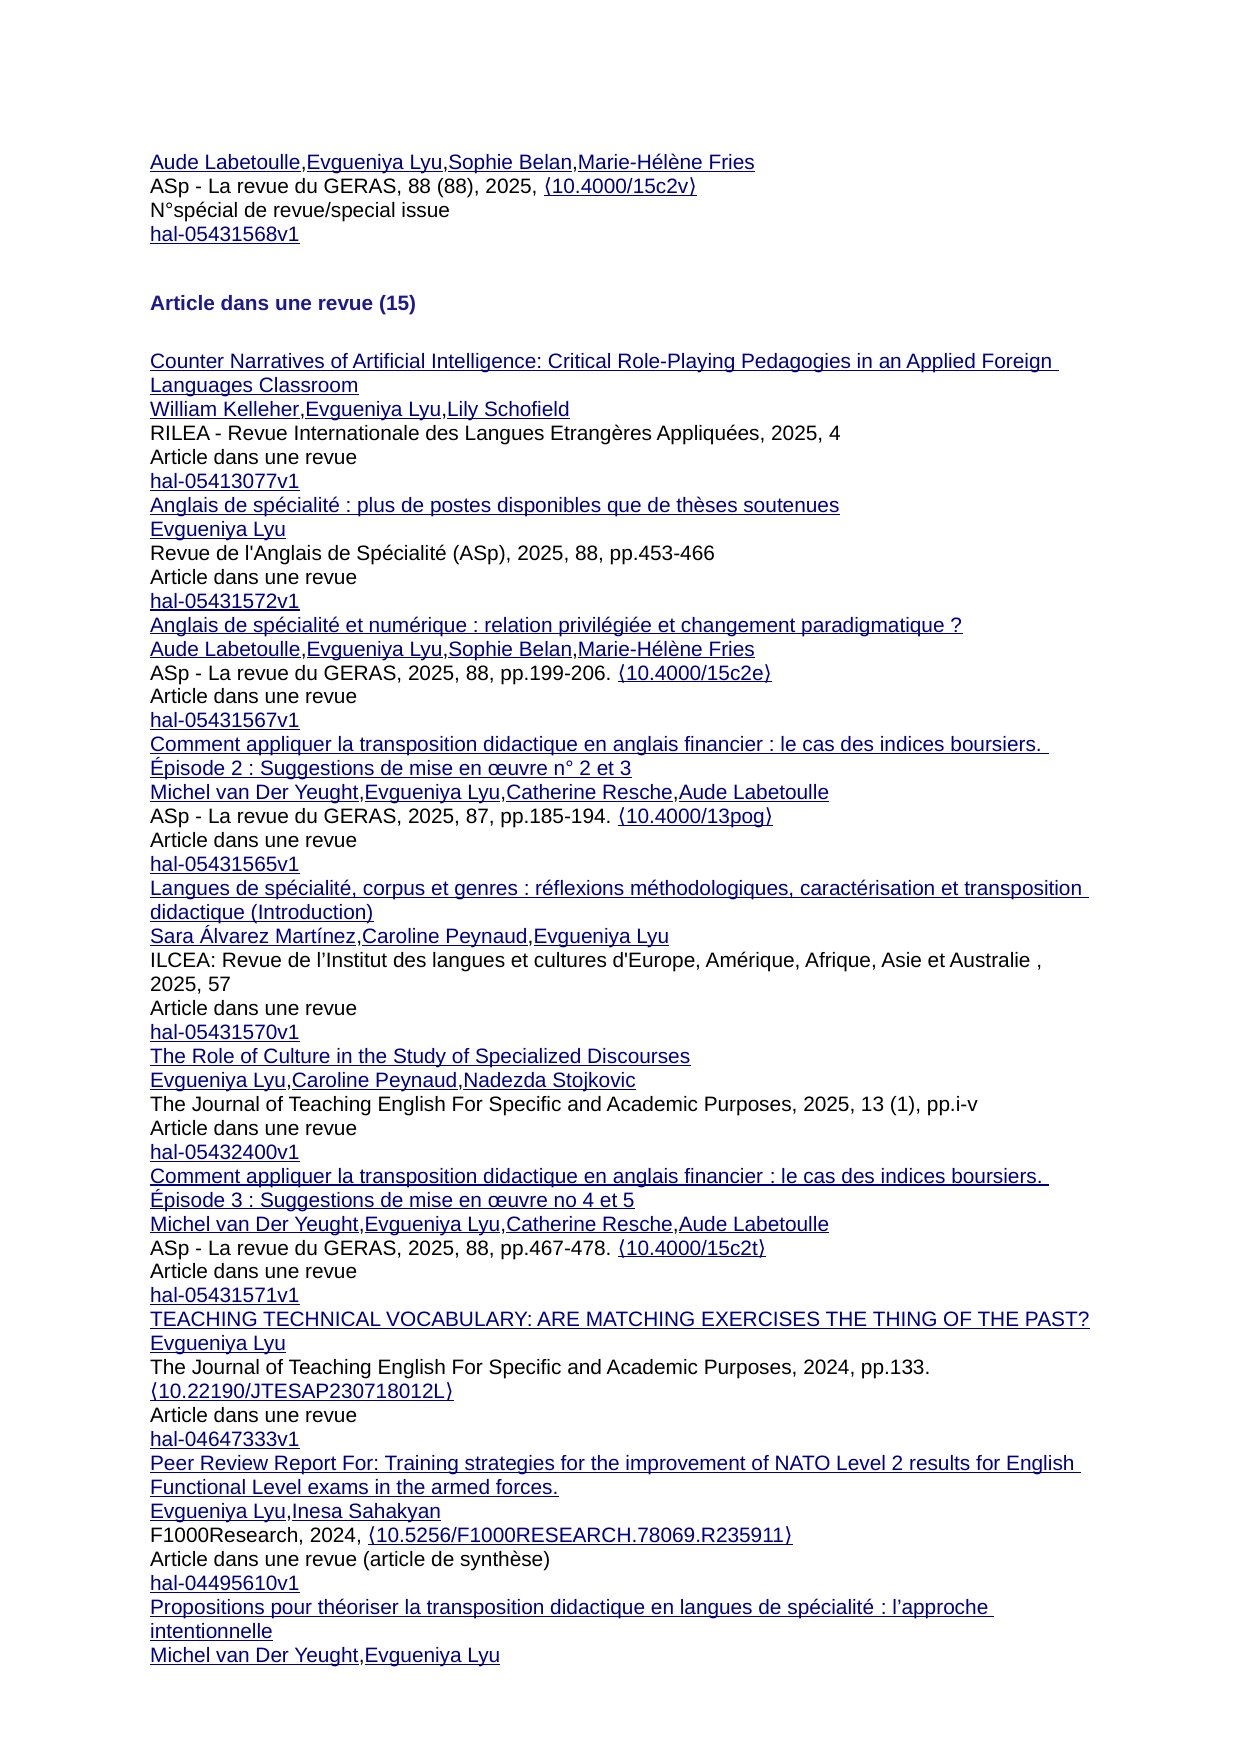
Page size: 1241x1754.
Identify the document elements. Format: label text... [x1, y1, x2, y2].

table_cell Evgueniya Lyu The Journal of Teaching English For Specific and Academic Purposes, 2024, pp.133. ⟨10.22190/JTESAP230718012L⟩ Article dans une revue hal-04647333v1 [150, 1329, 1090, 1451]
table_cell Anglais de spécialité et numérique : relation privilégiée et changement paradigmatique ? Aude Labetoulle,Evgueniya Lyu,Sophie Belan,Marie-Hélène Fries ASp - La revue du GERAS, 2025, 88, pp.199-206. ⟨10.4000/15c2e⟩ Article dans une revue hal-05431567v1 [150, 613, 1090, 732]
table_cell Propositions pour théoriser la transposition didactique en langues de spécialité : l’approche intentionnelle Michel van Der Yeught,Evgueniya Lyu [150, 1595, 1090, 1667]
table_cell Comment appliquer la transposition didactique en anglais financier : le cas des indices boursiers. Épisode 3 : Suggestions de mise en œuvre no 4 et 5 Michel van Der Yeught,Evgueniya Lyu,Catherine Resche,Aude Labetoulle ASp - La revue du GERAS, 2025, 88, pp.467-478. ⟨10.4000/15c2t⟩ Article dans une revue hal-05431571v1 [150, 1164, 1090, 1307]
table_cell Comment appliquer la transposition didactique en anglais financier : le cas des indices boursiers. Épisode 2 : Suggestions de mise en œuvre n° 2 et 3 Michel van Der Yeught,Evgueniya Lyu,Catherine Resche,Aude Labetoulle ASp - La revue du GERAS, 2025, 87, pp.185-194. ⟨10.4000/13pog⟩ Article dans une revue hal-05431565v1 [150, 732, 1090, 876]
subtitle Article dans une revue (15) [150, 291, 1090, 314]
table_cell TEACHING TECHNICAL VOCABULARY: ARE MATCHING EXERCISES THE THING OF THE PAST? [150, 1307, 1090, 1328]
table_cell Langues de spécialité, corpus et genres : réflexions méthodologiques, caractérisation et transposition didactique (Introduction) Sara Álvarez Martínez,Caroline Peynaud,Evgueniya Lyu ILCEA: Revue de l’Institut des langues et cultures d'Europe, Amérique, Afrique, Asie et Australie , 2025, 57 Article dans une revue hal-05431570v1 [150, 876, 1090, 1044]
table_cell Anglais de spécialité : plus de postes disponibles que de thèses soutenues Evgueniya Lyu Revue de l'Anglais de Spécialité (ASp), 2025, 88, pp.453-466 Article dans une revue hal-05431572v1 [150, 493, 1090, 612]
table_cell Aude Labetoulle,Evgueniya Lyu,Sophie Belan,Marie-Hélène Fries ASp - La revue du GERAS, 88 (88), 2025, ⟨10.4000/15c2v⟩ N°spécial de revue/special issue hal-05431568v1 [150, 150, 1090, 246]
table_cell The Role of Culture in the Study of Specialized Discourses Evgueniya Lyu,Caroline Peynaud,Nadezda Stojkovic The Journal of Teaching English For Specific and Academic Purposes, 2025, 13 (1), pp.i-v Article dans une revue hal-05432400v1 [150, 1044, 1090, 1163]
table_cell Peer Review Report For: Training strategies for the improvement of NATO Level 2 results for English Functional Level exams in the armed forces. Evgueniya Lyu,Inesa Sahakyan F1000Research, 2024, ⟨10.5256/F1000RESEARCH.78069.R235911⟩ Article dans une revue (article de synthèse) hal-04495610v1 [150, 1451, 1090, 1595]
table_header Counter Narratives of Artificial Intelligence: Critical Role-Playing Pedagogies in an Applied Foreign Languages Classroom William Kelleher,Evgueniya Lyu,Lily Schofield RILEA - Revue Internationale des Langues Etrangères Appliquées, 2025, 4 Article dans une revue hal-05413077v1 [150, 349, 1090, 493]
